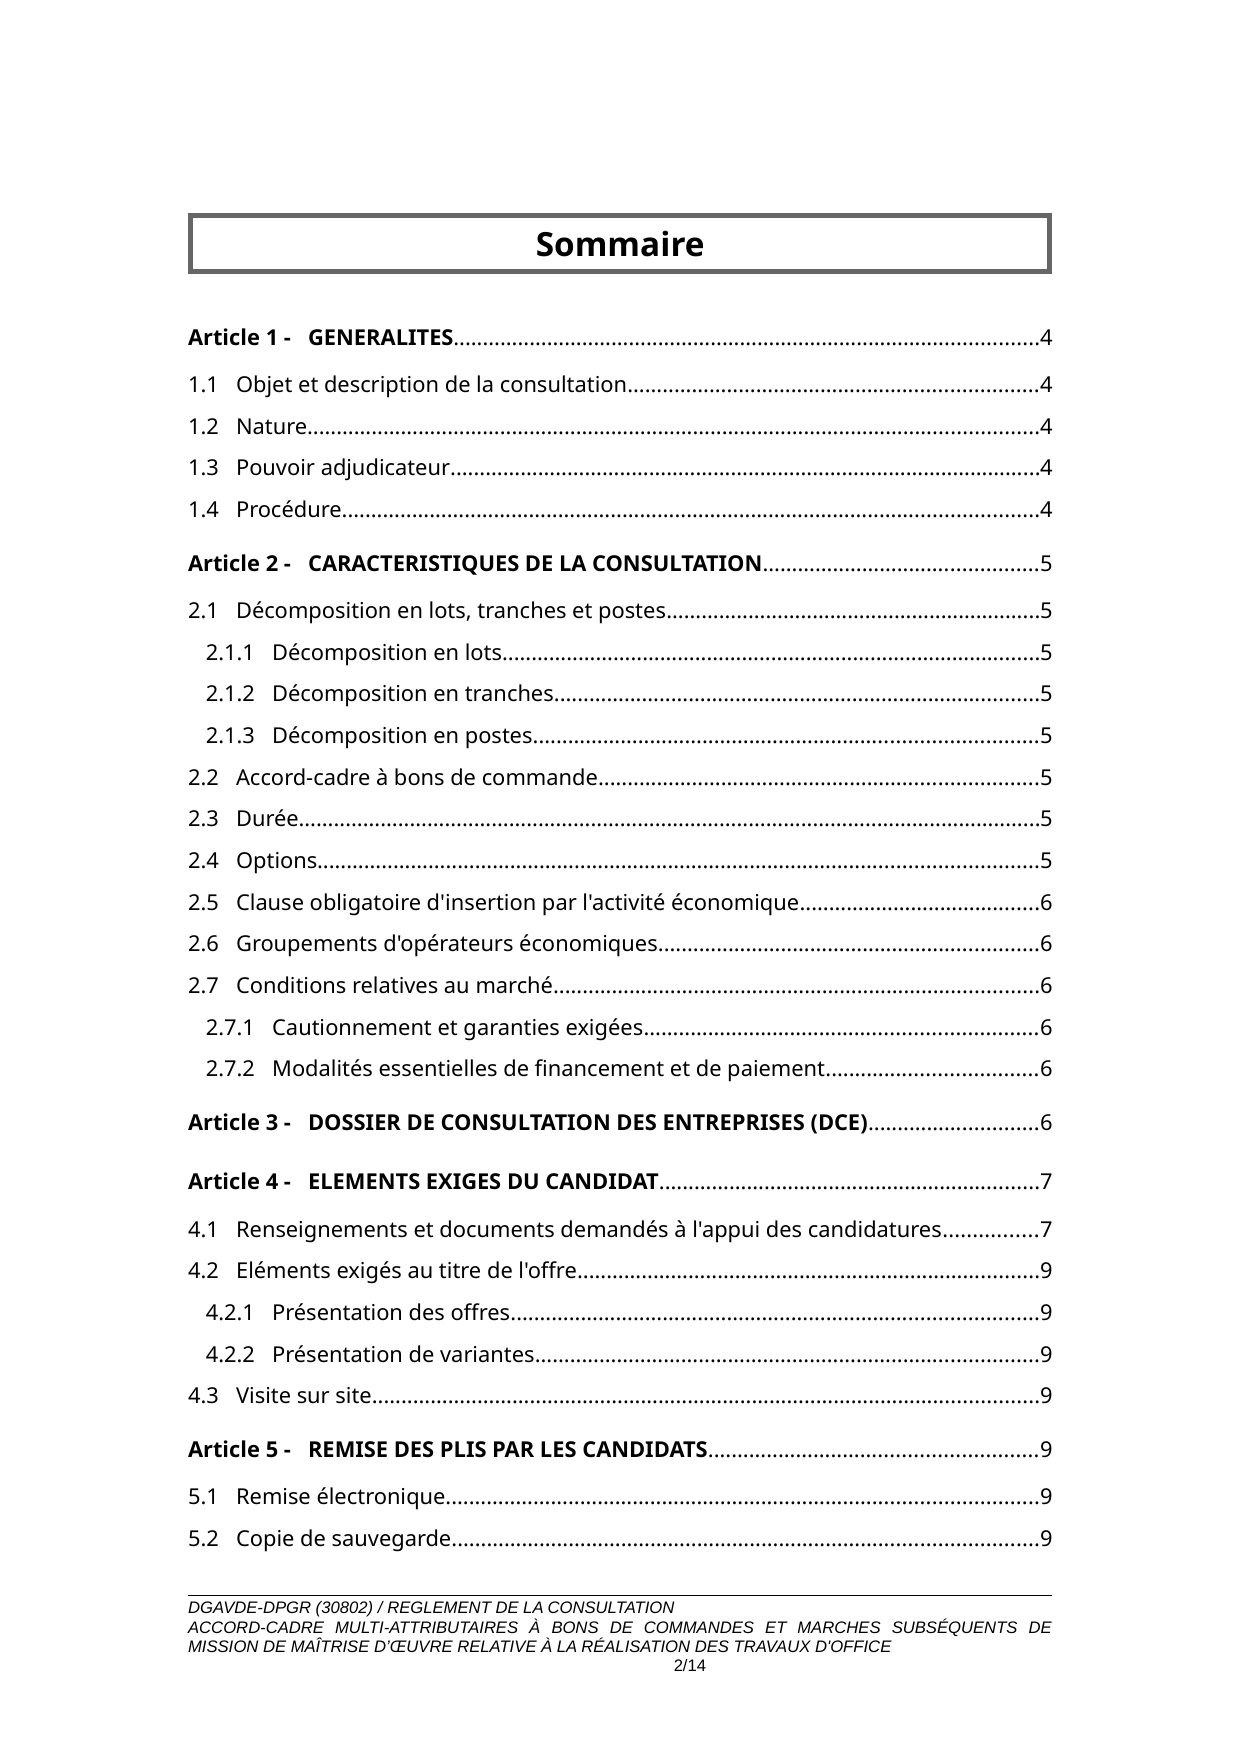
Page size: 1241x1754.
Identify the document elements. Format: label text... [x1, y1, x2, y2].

text 4.1 Renseignements et documents demandés à l'appui des candidatures 7 [188, 1213, 1052, 1243]
text 2.2 Accord-cadre à bons de commande 5 [188, 762, 1052, 791]
text 1.2 Nature 4 [188, 411, 1052, 441]
text 2.7.1 Cautionnement et garanties exigées 6 [206, 1012, 1052, 1041]
text 4.3 Visite sur site 9 [188, 1380, 1052, 1410]
text 4.2.2 Présentation de variantes 9 [206, 1338, 1052, 1368]
text 1.3 Pouvoir adjudicateur 4 [188, 452, 1052, 482]
text 2.1.2 Décomposition en tranches 5 [206, 678, 1052, 708]
text 1.4 Procédure 4 [188, 494, 1052, 524]
text 4.2.1 Présentation des offres 9 [206, 1297, 1052, 1327]
text 5.1 Remise électronique 9 [188, 1481, 1052, 1511]
text Article 3 - DOSSIER DE CONSULTATION DES ENTREPRISES (DCE) 6 [188, 1107, 1052, 1137]
text 2.6 Groupements d'opérateurs économiques 6 [188, 928, 1052, 958]
text 2.7 Conditions relatives au marché 6 [188, 970, 1052, 1000]
text 5.2 Copie de sauvegarde 9 [188, 1523, 1052, 1553]
text Article 5 - REMISE DES PLIS PAR LES CANDIDATS 9 [188, 1434, 1052, 1463]
text 2.3 Durée 5 [188, 803, 1052, 833]
text Article 2 - CARACTERISTIQUES DE LA CONSULTATION 5 [188, 547, 1052, 577]
text Article 4 - ELEMENTS EXIGES DU CANDIDAT 7 [188, 1166, 1052, 1196]
text 2.1.1 Décomposition en lots 5 [206, 637, 1052, 666]
text 2.7.2 Modalités essentielles de financement et de paiement 6 [206, 1053, 1052, 1083]
text Article 1 - GENERALITES 4 [188, 322, 1052, 351]
text 2.1 Décomposition en lots, tranches et postes 5 [188, 595, 1052, 625]
text 4.2 Eléments exigés au titre de l'offre 9 [188, 1255, 1052, 1285]
text 2.5 Clause obligatoire d'insertion par l'activité économique 6 [188, 887, 1052, 916]
subtitle Sommaire [193, 218, 1047, 269]
text 1.1 Objet et description de la consultation 4 [188, 369, 1052, 399]
text 2.1.3 Décomposition en postes 5 [206, 720, 1052, 750]
text 2.4 Options 5 [188, 845, 1052, 875]
